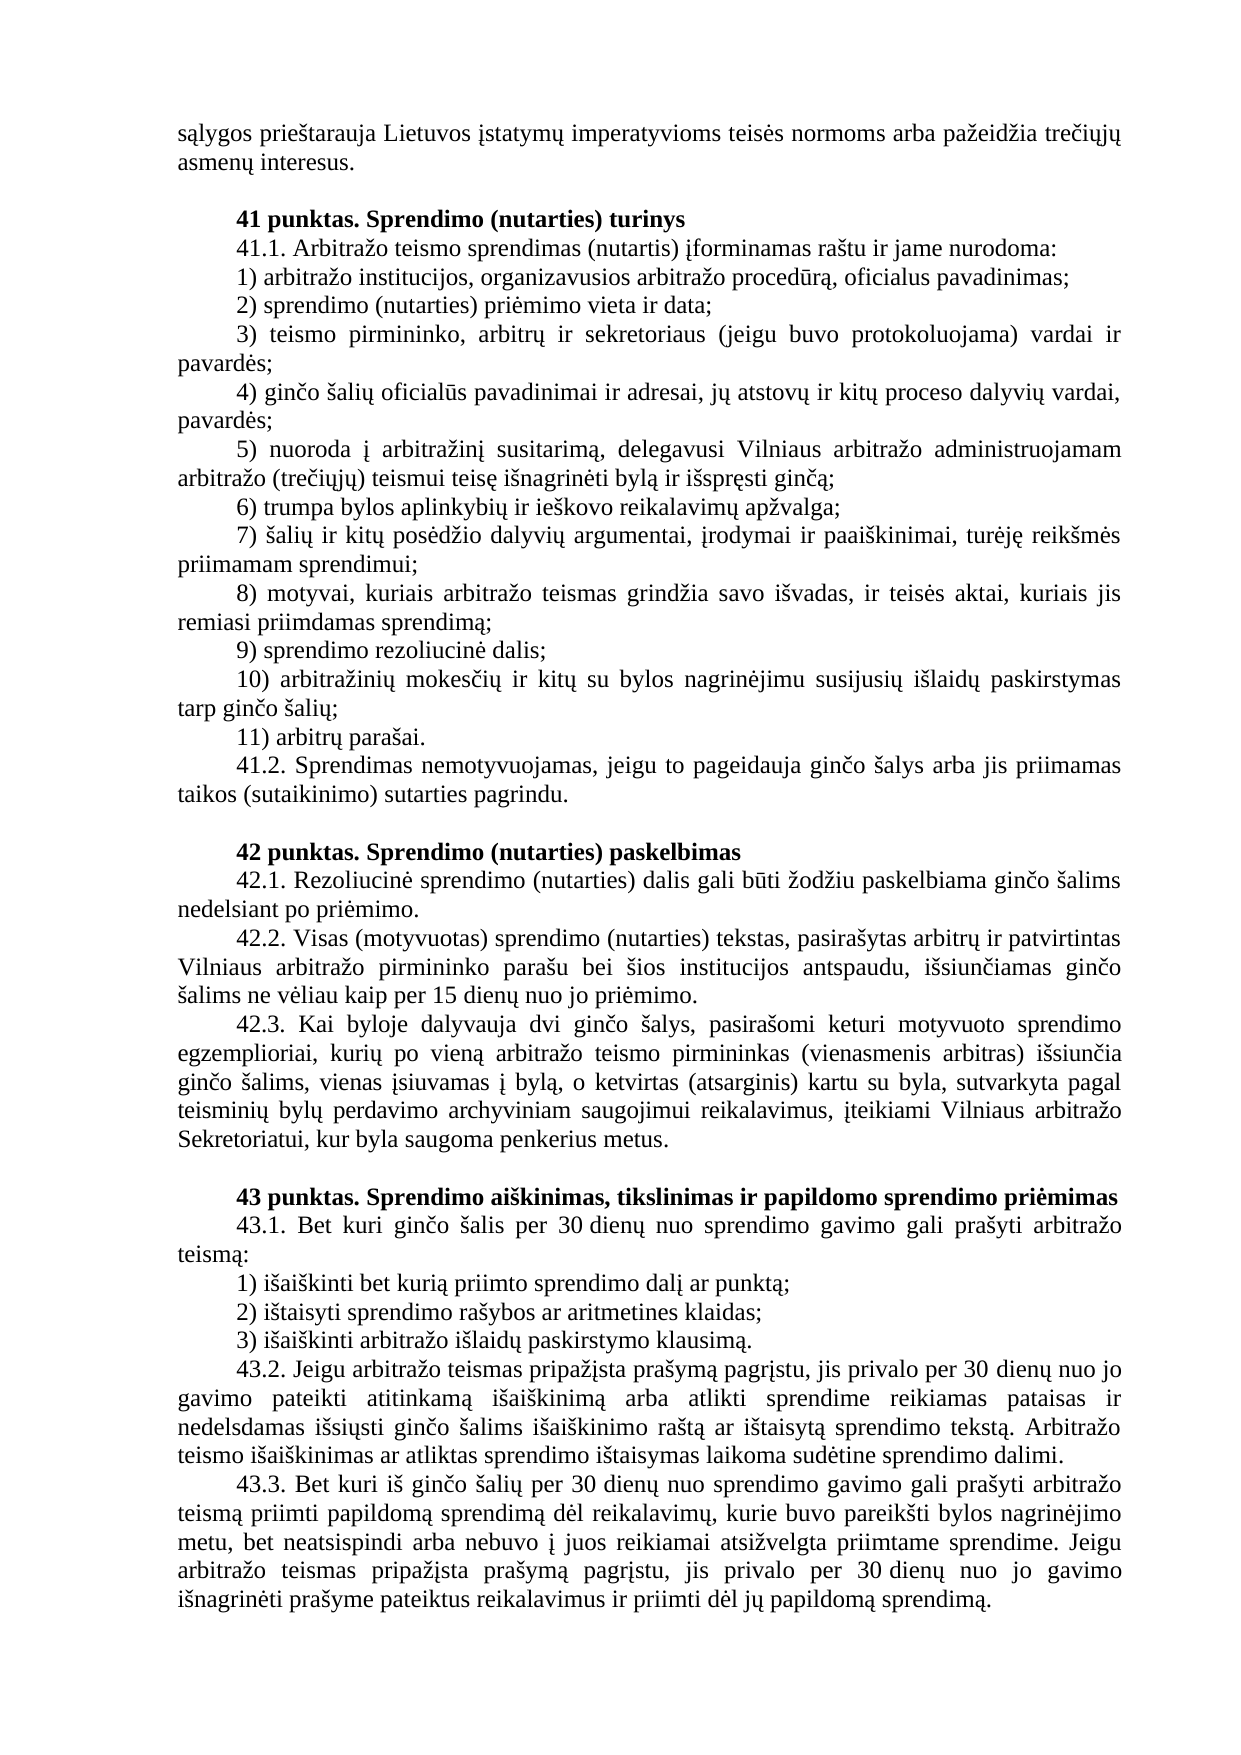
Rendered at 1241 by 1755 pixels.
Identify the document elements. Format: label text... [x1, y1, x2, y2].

text 42.3. Kai byloje dalyvauja dvi ginčo šalys, pasirašomi keturi motyvuoto sprendimo egzemplioriai, kurių po vieną arbitražo teismo pirmininkas (vienasmenis arbitras) išsiunčia ginčo šalims, vienas įsiuvamas į bylą, o ketvirtas (atsarginis) kartu su byla, sutvarkyta pagal teisminių bylų perdavimo archyviniam saugojimui reikalavimus, įteikiami Vilniaus arbitražo Sekretoriatui, kur byla saugoma penkerius metus. [177, 1009, 1122, 1153]
text 3) išaiškinti arbitražo išlaidų paskirstymo klausimą. [177, 1326, 1122, 1354]
text 2) sprendimo (nutarties) priėmimo vieta ir data; [177, 291, 1122, 319]
text 6) trumpa bylos aplinkybių ir ieškovo reikalavimų apžvalga; [177, 492, 1122, 521]
text 43.3. Bet kuri iš ginčo šalių per 30 dienų nuo sprendimo gavimo gali prašyti arbitražo teismą priimti papildomą sprendimą dėl reikalavimų, kurie buvo pareikšti bylos nagrinėjimo metu, bet neatsispindi arba nebuvo į juos reikiamai atsižvelgta priimtame sprendime. Jeigu arbitražo teismas pripažįsta prašymą pagrįstu, jis privalo per 30 dienų nuo jo gavimo išnagrinėti prašyme pateiktus reikalavimus ir priimti dėl jų papildomą sprendimą. [177, 1469, 1122, 1613]
text 42.1. Rezoliucinė sprendimo (nutarties) dalis gali būti žodžiu paskelbiama ginčo šalims nedelsiant po priėmimo. [177, 866, 1122, 923]
text 9) sprendimo rezoliucinė dalis; [177, 636, 1122, 664]
text 4) ginčo šalių oficialūs pavadinimai ir adresai, jų atstovų ir kitų proceso dalyvių vardai, pavardės; [177, 377, 1122, 434]
text 2) ištaisyti sprendimo rašybos ar aritmetines klaidas; [177, 1297, 1122, 1326]
text 43 punktas. Sprendimo aiškinimas, tikslinimas ir papildomo sprendimo priėmimas [177, 1182, 1122, 1211]
text 10) arbitražinių mokesčių ir kitų su bylos nagrinėjimu susijusių išlaidų paskirstymas tarp ginčo šalių; [177, 664, 1122, 722]
text 43.2. Jeigu arbitražo teismas pripažįsta prašymą pagrįstu, jis privalo per 30 dienų nuo jo gavimo pateikti atitinkamą išaiškinimą arba atlikti sprendime reikiamas pataisas ir nedelsdamas išsiųsti ginčo šalims išaiškinimo raštą ar ištaisytą sprendimo tekstą. Arbitražo teismo išaiškinimas ar atliktas sprendimo ištaisymas laikoma sudėtine sprendimo dalimi. [177, 1354, 1122, 1469]
text 41.1. Arbitražo teismo sprendimas (nutartis) įforminamas raštu ir jame nurodoma: [177, 233, 1122, 262]
text sąlygos prieštarauja Lietuvos įstatymų imperatyvioms teisės normoms arba pažeidžia trečiųjų asmenų interesus. [177, 118, 1122, 176]
text 8) motyvai, kuriais arbitražo teismas grindžia savo išvadas, ir teisės aktai, kuriais jis remiasi priimdamas sprendimą; [177, 578, 1122, 636]
text 7) šalių ir kitų posėdžio dalyvių argumentai, įrodymai ir paaiškinimai, turėję reikšmės priimamam sprendimui; [177, 521, 1122, 578]
text 41 punktas. Sprendimo (nutarties) turinys [177, 204, 1122, 233]
text 1) išaiškinti bet kurią priimto sprendimo dalį ar punktą; [177, 1268, 1122, 1297]
text 42 punktas. Sprendimo (nutarties) paskelbimas [177, 837, 1122, 866]
text 41.2. Sprendimas nemotyvuojamas, jeigu to pageidauja ginčo šalys arba jis priimamas taikos (sutaikinimo) sutarties pagrindu. [177, 751, 1122, 808]
text 43.1. Bet kuri ginčo šalis per 30 dienų nuo sprendimo gavimo gali prašyti arbitražo teismą: [177, 1211, 1122, 1268]
text 1) arbitražo institucijos, organizavusios arbitražo procedūrą, oficialus pavadinimas; [177, 262, 1122, 291]
text 11) arbitrų parašai. [177, 722, 1122, 751]
text 3) teismo pirmininko, arbitrų ir sekretoriaus (jeigu buvo protokoluojama) vardai ir pavardės; [177, 319, 1122, 377]
text 42.2. Visas (motyvuotas) sprendimo (nutarties) tekstas, pasirašytas arbitrų ir patvirtintas Vilniaus arbitražo pirmininko parašu bei šios institucijos antspaudu, išsiunčiamas ginčo šalims ne vėliau kaip per 15 dienų nuo jo priėmimo. [177, 923, 1122, 1009]
text 5) nuoroda į arbitražinį susitarimą, delegavusi Vilniaus arbitražo administruojamam arbitražo (trečiųjų) teismui teisę išnagrinėti bylą ir išspręsti ginčą; [177, 434, 1122, 492]
